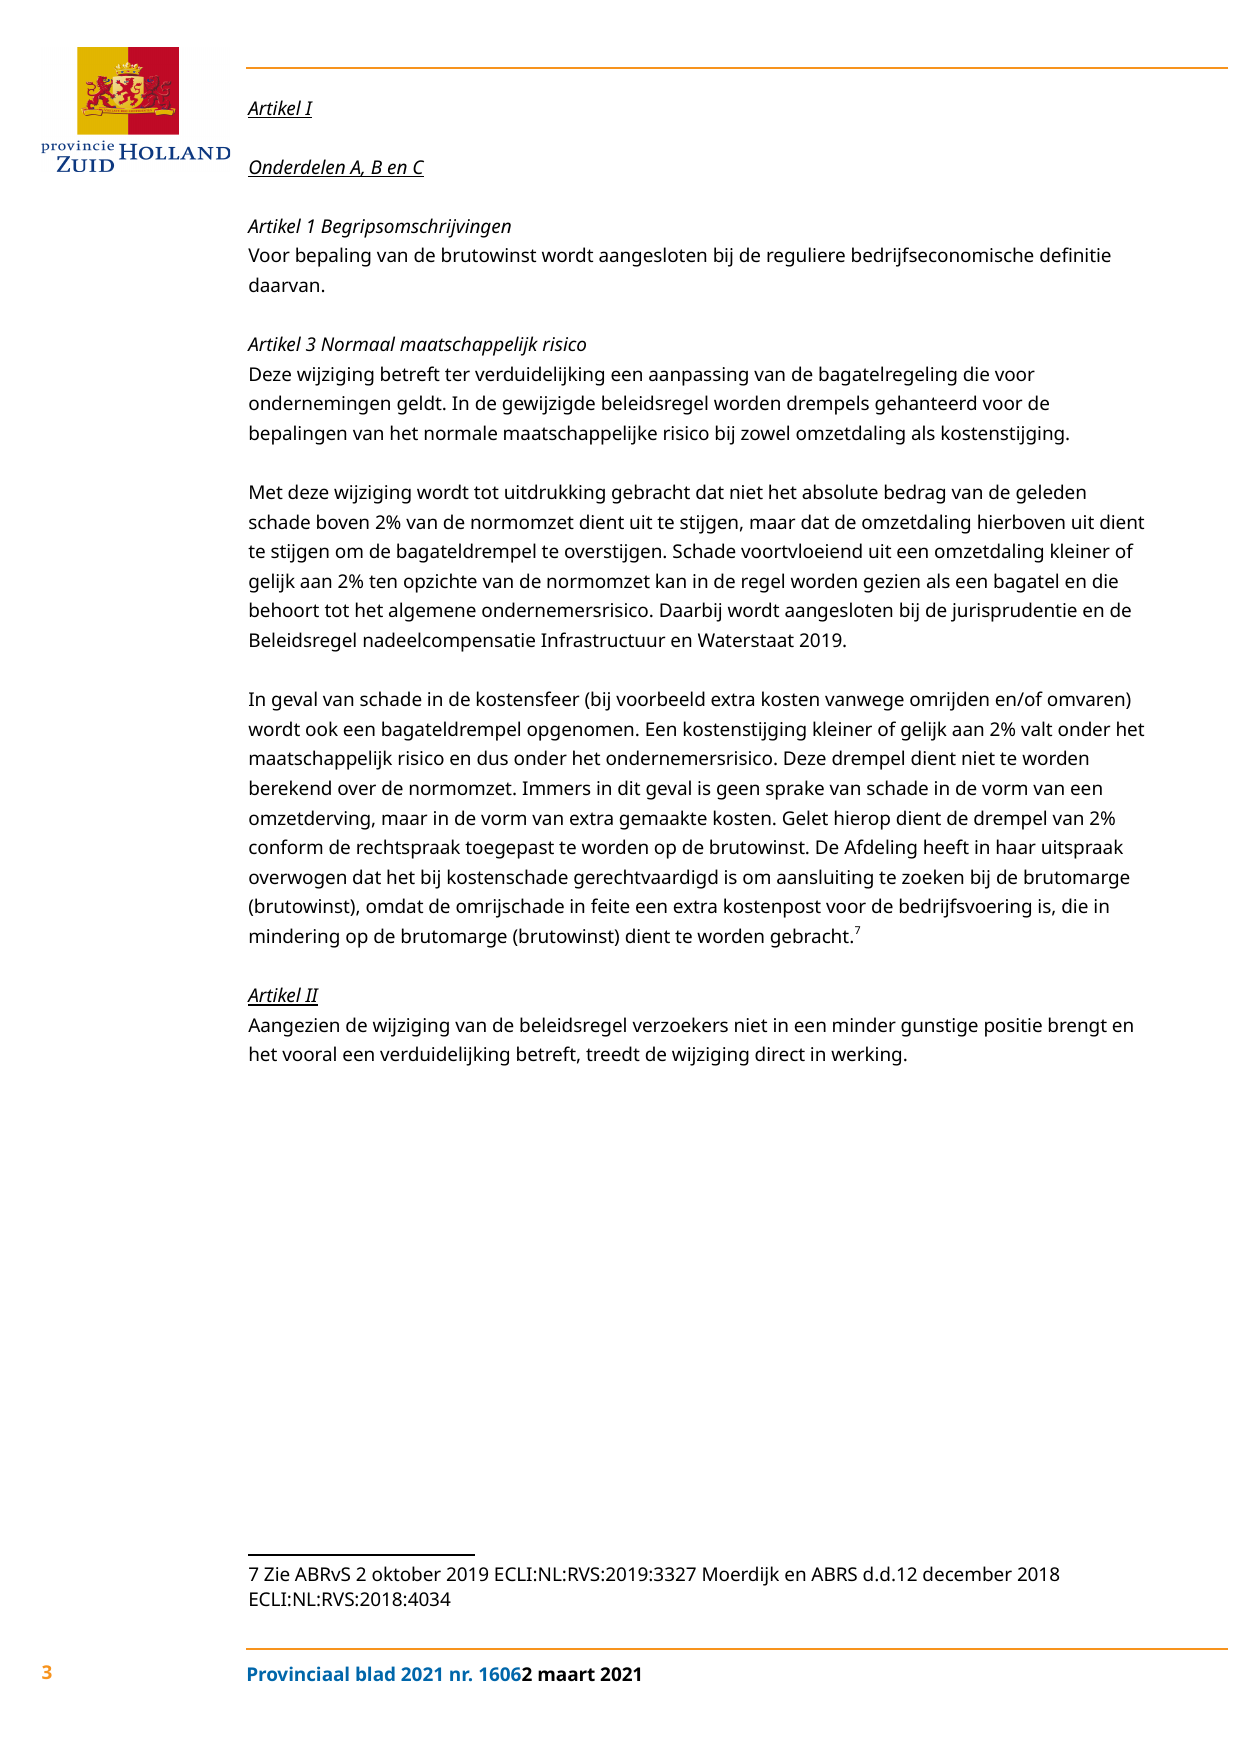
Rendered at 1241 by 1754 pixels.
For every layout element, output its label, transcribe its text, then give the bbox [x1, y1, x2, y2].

text Aangezien de wijziging van de beleidsregel verzoekers niet in een minder gunstige positie brengt en het vooral een verduidelijking betreft, treedt de wijziging direct in werking. [248, 1012, 1152, 1067]
text In geval van schade in de kostensfeer (bij voorbeeld extra kosten vanwege omrijden en/of omvaren) wordt ook een bagateldrempel opgenomen. Een kostenstijging kleiner of gelijk aan 2% valt onder het maatschappelijk risico en dus onder het ondernemersrisico. Deze drempel dient niet te worden berekend over de normomzet. Immers in dit geval is geen sprake van schade in de vorm van een omzetderving, maar in de vorm van extra gemaakte kosten. Gelet hierop dient de drempel van 2% conform de rechtspraak toegepast te worden op de brutowinst. De Afdeling heeft in haar uitspraak overwogen dat het bij kostenschade gerechtvaardigd is om aansluiting te zoeken bij de brutomarge (brutowinst), omdat de omrijschade in feite een extra kostenpost voor de bedrijfsvoering is, die in mindering op de brutomarge (brutowinst) dient te worden gebracht. [248, 686, 1152, 949]
text Artikel 3 Normaal maatschappelijk risico [248, 331, 1152, 357]
picture [41, 47, 231, 172]
text Met deze wijziging wordt tot uitdrukking gebracht dat niet het absolute bedrag van de geleden schade boven 2% van de normomzet dient uit te stijgen, maar dat de omzetdaling hierboven uit dient te stijgen om de bagateldrempel te overstijgen. Schade voortvloeiend uit een omzetdaling kleiner of gelijk aan 2% ten opzichte van de normomzet kan in de regel worden gezien als een bagatel en die behoort tot het algemene ondernemersrisico. Daarbij wordt aangesloten bij de jurisprudentie en de Beleidsregel nadeelcompensatie Infrastructuur en Waterstaat 2019. [248, 479, 1152, 653]
text Onderdelen A, B en C [248, 154, 1152, 180]
text Artikel II [248, 982, 1152, 1008]
text Voor bepaling van de brutowinst wordt aangesloten bij de reguliere bedrijfseconomische definitie daarvan. [248, 243, 1152, 298]
text Artikel I [248, 95, 1152, 121]
text Zie ABRvS 2 oktober 2019 ECLI:NL:RVS:2019:3327 Moerdijk en ABRS d.d.12 december 2018 ECLI:NL:RVS:2018:4034 [248, 1561, 1152, 1612]
text Deze wijziging betreft ter verduidelijking een aanpassing van de bagatelregeling die voor ondernemingen geldt. In de gewijzigde beleidsregel worden drempels gehanteerd voor de bepalingen van het normale maatschappelijke risico bij zowel omzetdaling als kostenstijging. [248, 361, 1152, 446]
text Artikel 1 Begripsomschrijvingen [248, 213, 1152, 239]
